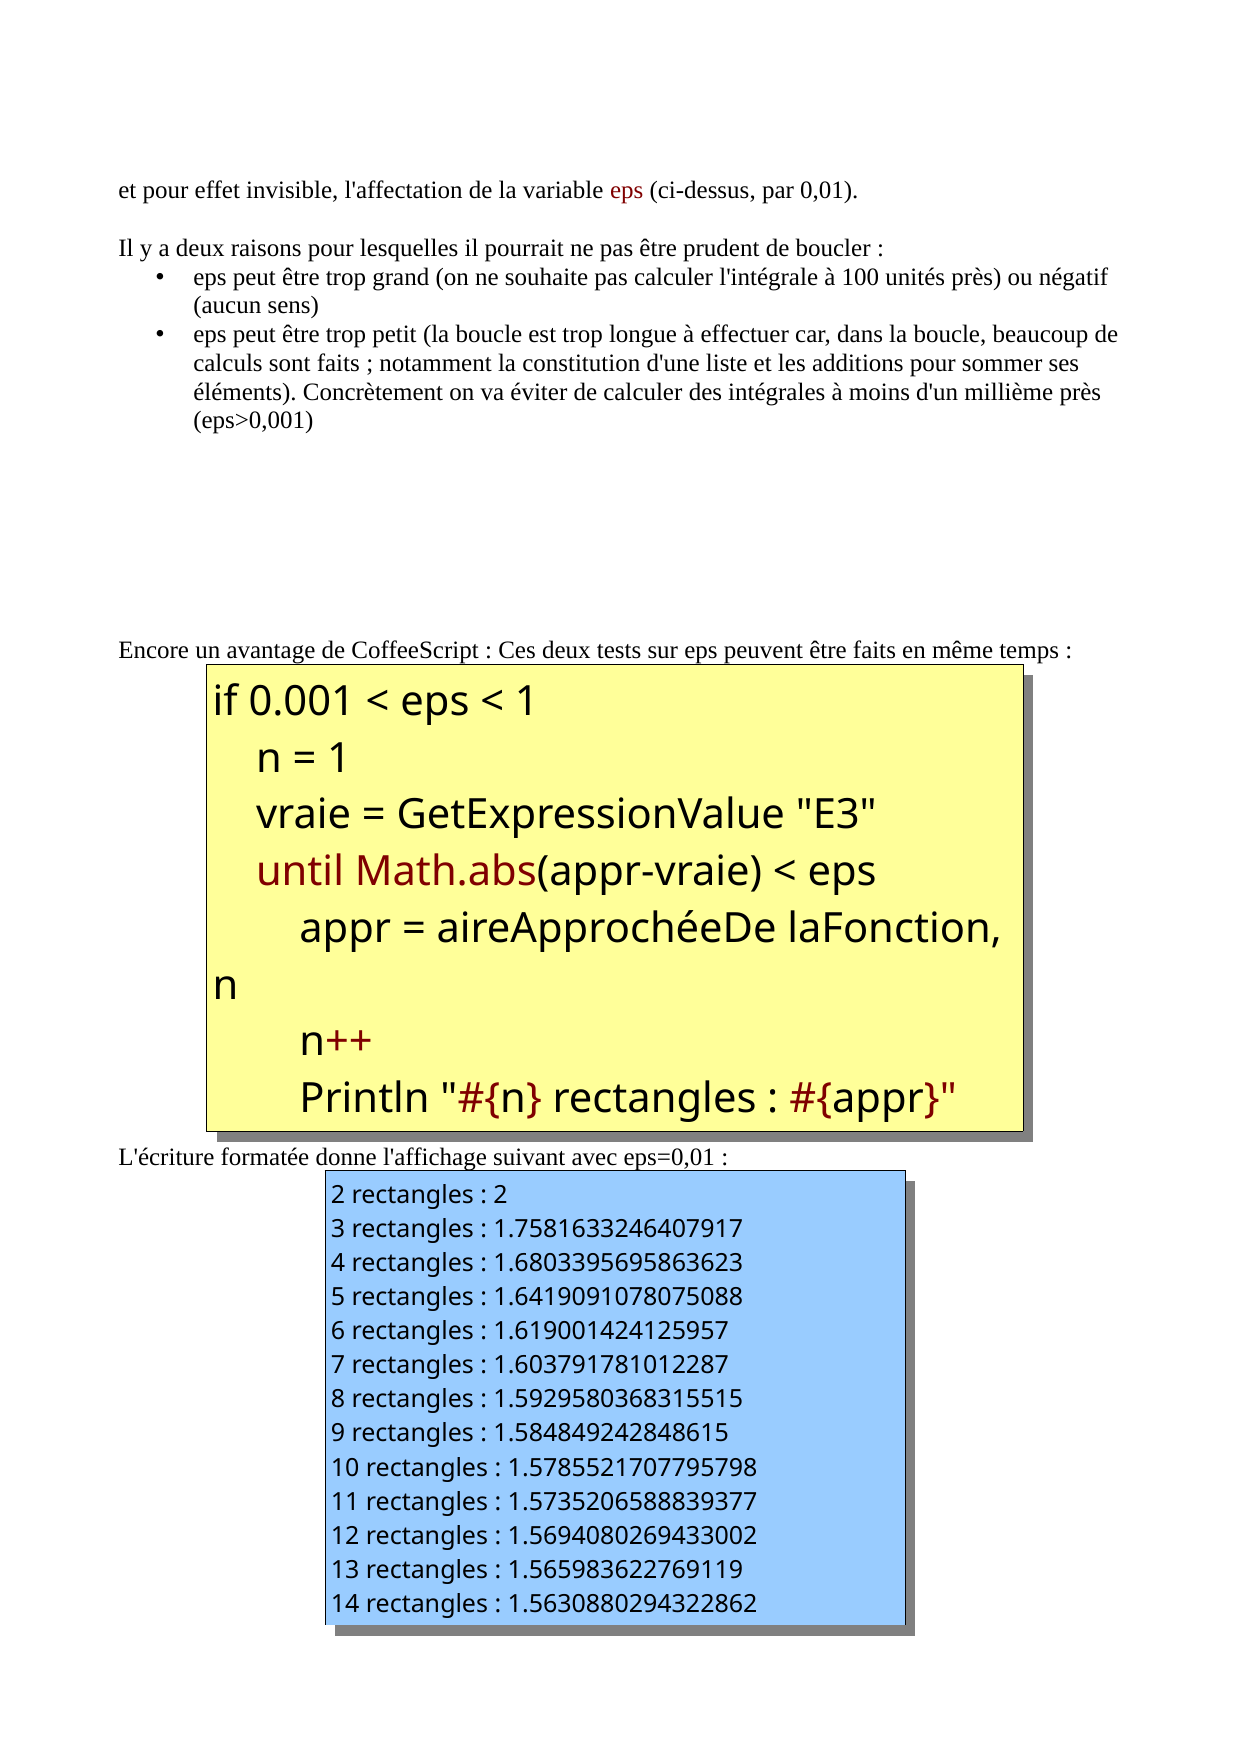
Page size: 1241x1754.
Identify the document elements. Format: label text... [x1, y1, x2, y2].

text L'écriture formatée donne l'affichage suivant avec eps=0,01 : [118, 1142, 1122, 1170]
table_header if 0.001 < eps < 1 n = 1 vraie = GetExpressionValue "E3" until Math.abs(appr-vraie) < eps appr = aireApprochéeDe laFonction, n n++ Println "#{n} rectangles : #{appr}" [207, 665, 1023, 1131]
text Il y a deux raisons pour lesquelles il pourrait ne pas être prudent de boucler : [118, 233, 1122, 262]
table_header 2 rectangles : 2 3 rectangles : 1.7581633246407917 4 rectangles : 1.6803395695863623 5 rectangles : 1.6419091078075088 6 rectangles : 1.619001424125957 7 rectangles : 1.603791781012287 8 rectangles : 1.5929580368315515 9 rectangles : 1.584849242848615 10 rectangles : 1.5785521707795798 11 rectangles : 1.5735206588839377 12 rectangles : 1.5694080269433002 13 rectangles : 1.565983622769119 14 rectangles : 1.5630880294322862 [326, 1171, 905, 1625]
list eps peut être trop petit (la boucle est trop longue à effectuer car, dans la boucle, beaucoup de calculs sont faits ; notamment la constitution d'une liste et les additions pour sommer ses éléments). Concrètement on va éviter de calculer des intégrales à moins d'un millième près (eps>0,001) [156, 319, 1122, 434]
list eps peut être trop grand (on ne souhaite pas calculer l'intégrale à 100 unités près) ou négatif (aucun sens) [156, 262, 1122, 319]
text Encore un avantage de CoffeeScript : Ces deux tests sur eps peuvent être faits en même temps : [118, 636, 1122, 664]
text et pour effet invisible, l'affectation de la variable eps (ci-dessus, par 0,01). [118, 176, 1122, 204]
